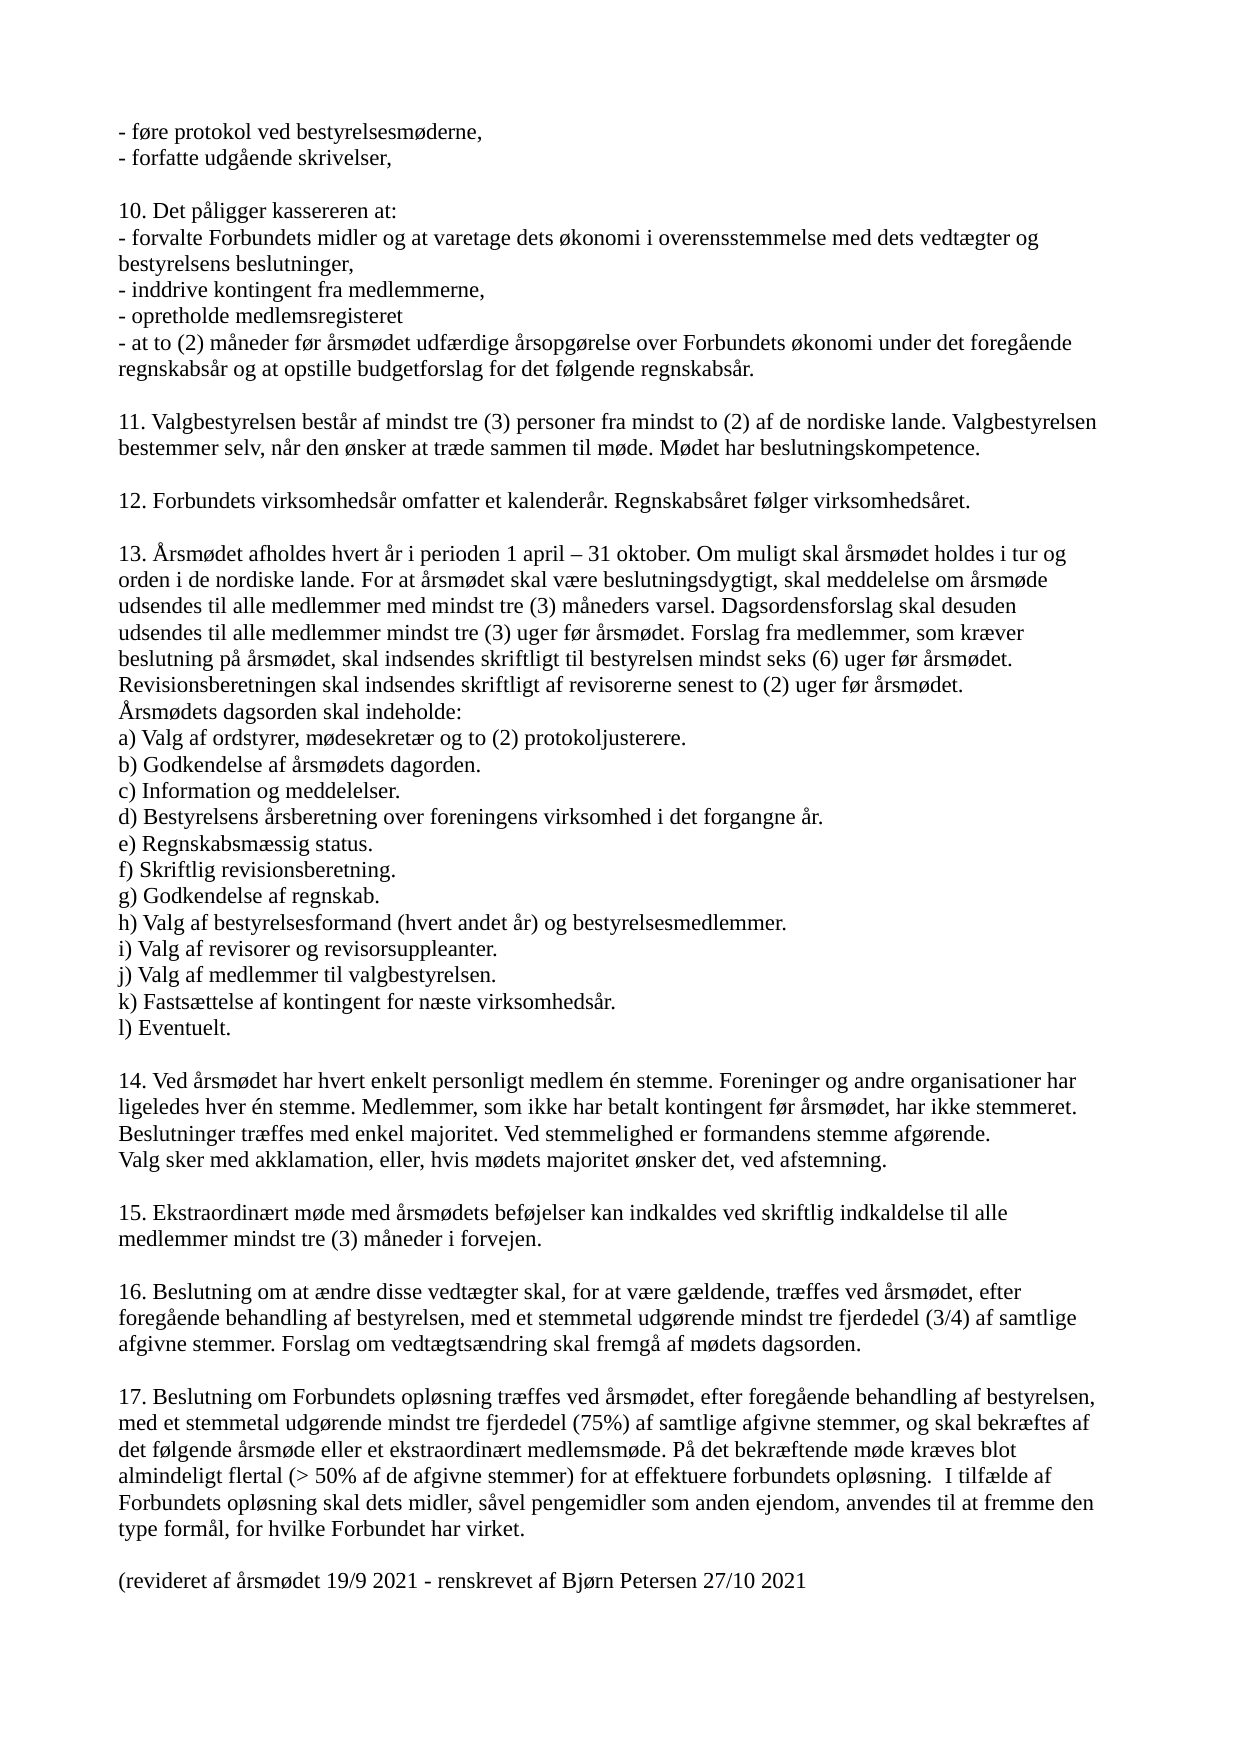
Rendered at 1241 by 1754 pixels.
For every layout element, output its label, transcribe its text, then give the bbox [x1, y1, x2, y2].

text - føre protokol ved bestyrelsesmøderne, - forfatte udgående skrivelser, 10. Det påligger kassereren at: - forvalte Forbundets midler og at varetage dets økonomi i overensstemmelse med dets vedtægter og bestyrelsens beslutninger, - inddrive kontingent fra medlemmerne, - opretholde medlemsregisteret - at to (2) måneder før årsmødet udfærdige årsopgørelse over Forbundets økonomi under det foregående regnskabsår og at opstille budgetforslag for det følgende regnskabsår. 11. Valgbestyrelsen består af mindst tre (3) personer fra mindst to (2) af de nordiske lande. Valgbestyrelsen bestemmer selv, når den ønsker at træde sammen til møde. Mødet har beslutningskompetence. 12. Forbundets virksomhedsår omfatter et kalenderår. Regnskabsåret følger virksomhedsåret. 13. Årsmødet afholdes hvert år i perioden 1 april – 31 oktober. Om muligt skal årsmødet holdes i tur og orden i de nordiske lande. For at årsmødet skal være beslutningsdygtigt, skal meddelelse om årsmøde udsendes til alle medlemmer med mindst tre (3) måneders varsel. Dagsordensforslag skal desuden udsendes til alle medlemmer mindst tre (3) uger før årsmødet. Forslag fra medlemmer, som kræver beslutning på årsmødet, skal indsendes skriftligt til bestyrelsen mindst seks (6) uger før årsmødet. Revisionsberetningen skal indsendes skriftligt af revisorerne senest to (2) uger før årsmødet. Årsmødets dagsorden skal indeholde: a) Valg af ordstyrer, mødesekretær og to (2) protokoljusterere. b) Godkendelse af årsmødets dagorden. c) Information og meddelelser. d) Bestyrelsens årsberetning over foreningens virksomhed i det forgangne år. e) Regnskabsmæssig status. f) Skriftlig revisionsberetning. g) Godkendelse af regnskab. h) Valg af bestyrelsesformand (hvert andet år) og bestyrelsesmedlemmer. i) Valg af revisorer og revisorsuppleanter. j) Valg af medlemmer til valgbestyrelsen. k) Fastsættelse af kontingent for næste virksomhedsår. l) Eventuelt. 14. Ved årsmødet har hvert enkelt personligt medlem én stemme. Foreninger og andre organisationer har ligeledes hver én stemme. Medlemmer, som ikke har betalt kontingent før årsmødet, har ikke stemmeret. Beslutninger træffes med enkel majoritet. Ved stemmelighed er formandens stemme afgørende. Valg sker med akklamation, eller, hvis mødets majoritet ønsker det, ved afstemning. 15. Ekstraordinært møde med årsmødets beføjelser kan indkaldes ved skriftlig indkaldelse til alle medlemmer mindst tre (3) måneder i forvejen. 16. Beslutning om at ændre disse vedtægter skal, for at være gældende, træffes ved årsmødet, efter foregående behandling af bestyrelsen, med et stemmetal udgørende mindst tre fjerdedel (3/4) af samtlige afgivne stemmer. Forslag om vedtægtsændring skal fremgå af mødets dagsorden. 17. Beslutning om Forbundets opløsning træffes ved årsmødet, efter foregående behandling af bestyrelsen, med et stemmetal udgørende mindst tre fjerdedel (75%) af samtlige afgivne stemmer, og skal bekræftes af det følgende årsmøde eller et ekstraordinært medlemsmøde. På det bekræftende møde kræves blot almindeligt flertal (> 50% af de afgivne stemmer) for at effektuere forbundets opløsning. I tilfælde af Forbundets opløsning skal dets midler, såvel pengemidler som anden ejendom, anvendes til at fremme den type formål, for hvilke Forbundet har virket. (revideret af årsmødet 19/9 2021 - renskrevet af Bjørn Petersen 27/10 2021 [118, 118, 1122, 1594]
